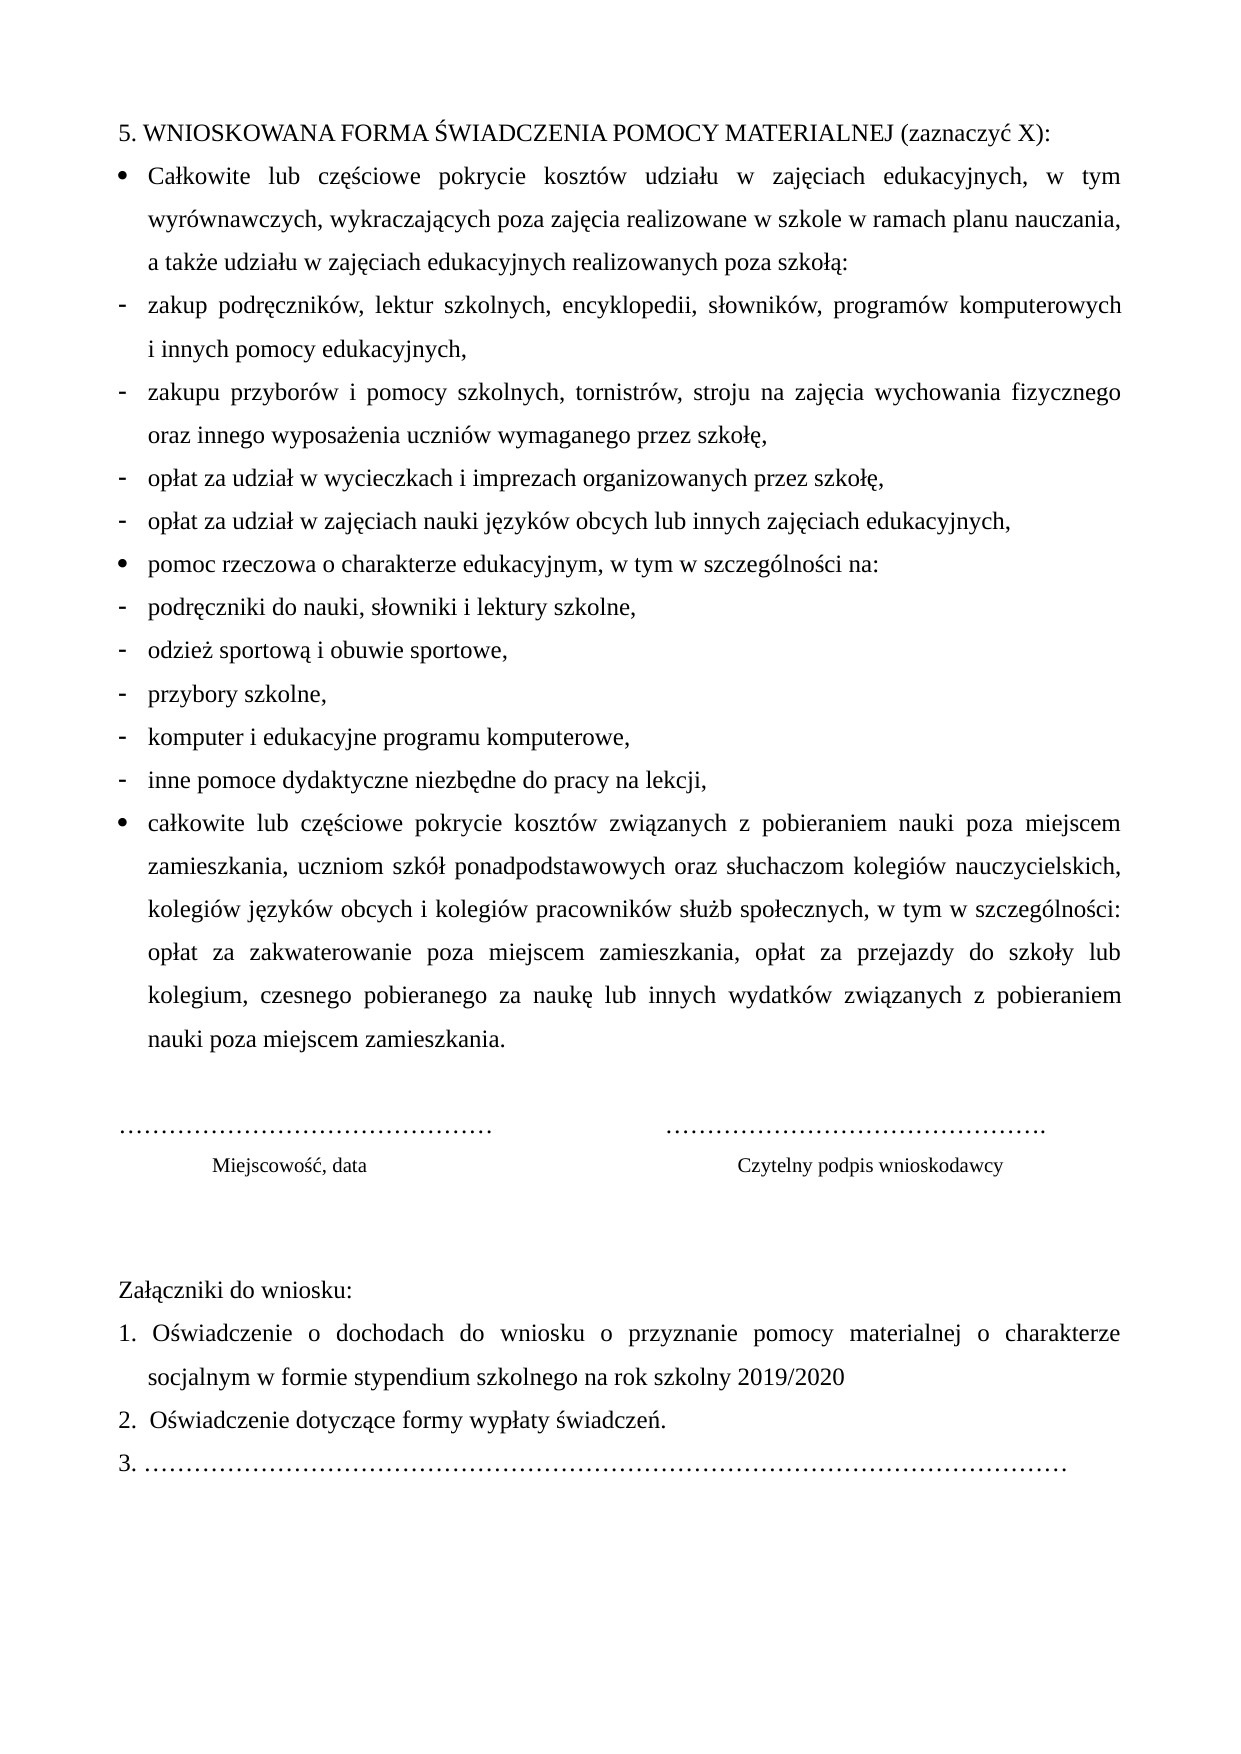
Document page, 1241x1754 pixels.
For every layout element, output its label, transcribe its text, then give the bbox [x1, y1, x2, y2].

list przybory szkolne, [118, 679, 1122, 707]
text 2. Oświadczenie dotyczące formy wypłaty świadczeń. [118, 1405, 1122, 1433]
list opłat za udział w zajęciach nauki języków obcych lub innych zajęciach edukacyjnych, [118, 506, 1122, 535]
text 5. WNIOSKOWANA FORMA ŚWIADCZENIA POMOCY MATERIALNEJ (zaznaczyć X): [118, 118, 1122, 147]
list Całkowite lub częściowe pokrycie kosztów udziału w zajęciach edukacyjnych, w tym wyrównawczych, wykraczających poza zajęcia realizowane w szkole w ramach planu nauczania, a także udziału w zajęciach edukacyjnych realizowanych poza szkołą: [118, 161, 1122, 276]
list opłat za udział w wycieczkach i imprezach organizowanych przez szkołę, [118, 463, 1122, 492]
list odzież sportową i obuwie sportowe, [118, 636, 1122, 664]
list zakup podręczników, lektur szkolnych, encyklopedii, słowników, programów komputerowych i innych pomocy edukacyjnych, [118, 291, 1122, 362]
list podręczniki do nauki, słowniki i lektury szkolne, [118, 592, 1122, 621]
text 1. Oświadczenie o dochodach do wniosku o przyznanie pomocy materialnej o charakterze socjalnym w formie stypendium szkolnego na rok szkolny 2019/2020 [118, 1318, 1122, 1390]
list komputer i edukacyjne programu komputerowe, [118, 722, 1122, 751]
list pomoc rzeczowa o charakterze edukacyjnym, w tym w szczególności na: [118, 549, 1122, 578]
list inne pomoce dydaktyczne niezbędne do pracy na lekcji, [118, 765, 1122, 794]
text Miejscowość, data Czytelny podpis wnioskodawcy [118, 1153, 1122, 1177]
list zakupu przyborów i pomocy szkolnych, tornistrów, stroju na zajęcia wychowania fizycznego oraz innego wyposażenia uczniów wymaganego przez szkołę, [118, 377, 1122, 449]
list całkowite lub częściowe pokrycie kosztów związanych z pobieraniem nauki poza miejscem zamieszkania, uczniom szkół ponadpodstawowych oraz słuchaczom kolegiów nauczycielskich, kolegiów języków obcych i kolegiów pracowników służb społecznych, w tym w szczególności: opłat za zakwaterowanie poza miejscem zamieszkania, opłat za przejazdy do szkoły lub kolegium, czesnego pobieranego za naukę lub innych wydatków związanych z pobieraniem nauki poza miejscem zamieszkania. [118, 808, 1122, 1052]
text 3. ………………………………………………………………………………………………… [118, 1448, 1122, 1477]
text ……………………………………… ………………………………………. [118, 1110, 1122, 1139]
text Załączniki do wniosku: [118, 1275, 1122, 1304]
